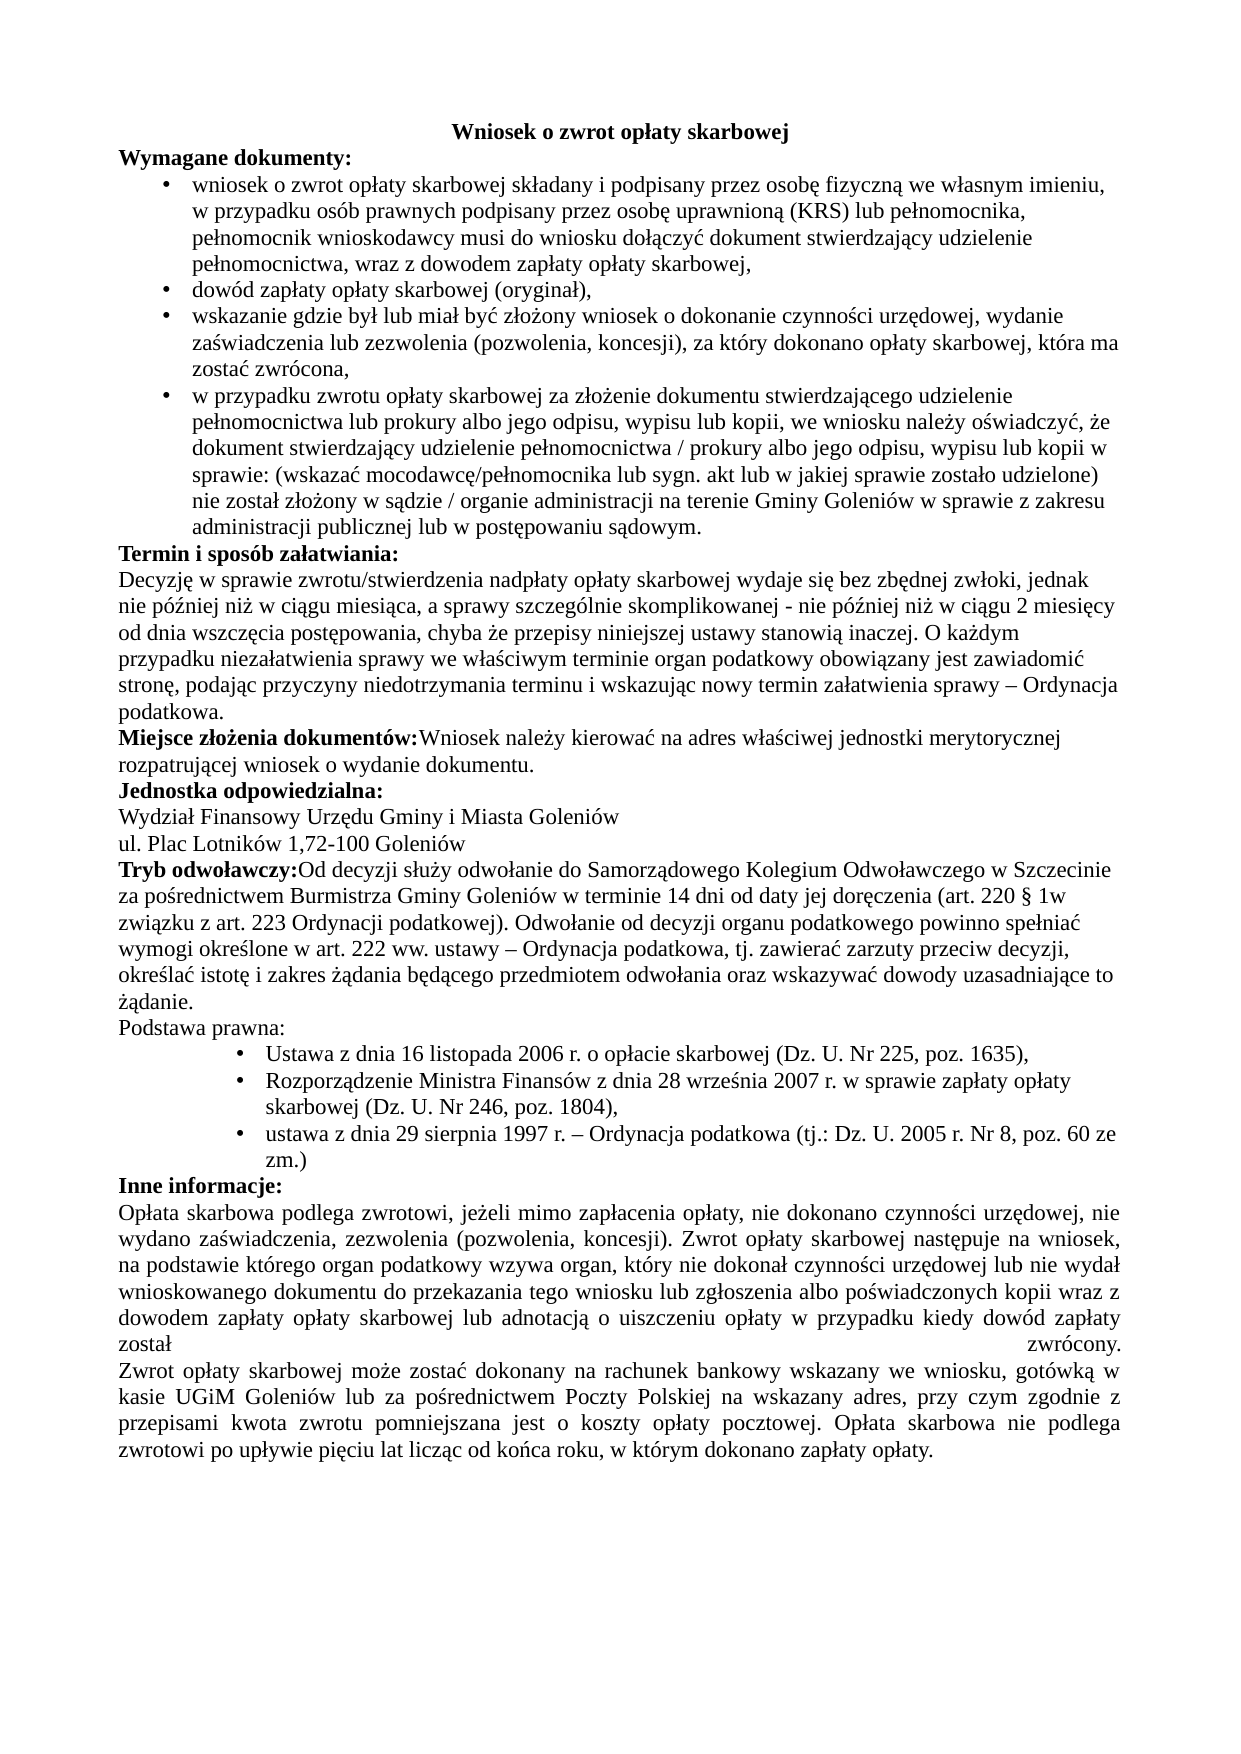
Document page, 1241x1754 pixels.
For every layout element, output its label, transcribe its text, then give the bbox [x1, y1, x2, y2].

list wniosek o zwrot opłaty skarbowej składany i podpisany przez osobę fizyczną we własnym imieniu, w przypadku osób prawnych podpisany przez osobę uprawnioną (KRS) lub pełnomocnika, pełnomocnik wnioskodawcy musi do wniosku dołączyć dokument stwierdzający udzielenie pełnomocnictwa, wraz z dowodem zapłaty opłaty skarbowej, [162, 171, 1122, 276]
text Opłata skarbowa podlega zwrotowi, jeżeli mimo zapłacenia opłaty, nie dokonano czynności urzędowej, nie wydano zaświadczenia, zezwolenia (pozwolenia, koncesji). Zwrot opłaty skarbowej następuje na wniosek, na podstawie którego organ podatkowy wzywa organ, który nie dokonał czynności urzędowej lub nie wydał wnioskowanego dokumentu do przekazania tego wniosku lub zgłoszenia albo poświadczonych kopii wraz z dowodem zapłaty opłaty skarbowej lub adnotacją o uiszczeniu opłaty w przypadku kiedy dowód zapłaty został zwrócony. Zwrot opłaty skarbowej może zostać dokonany na rachunek bankowy wskazany we wniosku, gotówką w kasie UGiM Goleniów lub za pośrednictwem Poczty Polskiej na wskazany adres, przy czym zgodnie z przepisami kwota zwrotu pomniejszana jest o koszty opłaty pocztowej. Opłata skarbowa nie podlega zwrotowi po upływie pięciu lat licząc od końca roku, w którym dokonano zapłaty opłaty. [118, 1199, 1122, 1462]
text Wydział Finansowy Urzędu Gminy i Miasta Goleniów ul. Plac Lotników 1,72-100 Goleniów [118, 803, 1122, 856]
text Decyzję w sprawie zwrotu/stwierdzenia nadpłaty opłaty skarbowej wydaje się bez zbędnej zwłoki, jednak nie później niż w ciągu miesiąca, a sprawy szczególnie skomplikowanej - nie później niż w ciągu 2 miesięcy od dnia wszczęcia postępowania, chyba że przepisy niniejszej ustawy stanowią inaczej. O każdym przypadku niezałatwienia sprawy we właściwym terminie organ podatkowy obowiązany jest zawiadomić stronę, podając przyczyny niedotrzymania terminu i wskazując nowy termin załatwienia sprawy – Ordynacja podatkowa. [118, 566, 1122, 724]
text Podstawa prawna: [118, 1014, 1122, 1041]
list Ustawa z dnia 16 listopada 2006 r. o opłacie skarbowej (Dz. U. Nr 225, poz. 1635), [236, 1041, 1122, 1067]
list dowód zapłaty opłaty skarbowej (oryginał), [162, 276, 1122, 303]
list w przypadku zwrotu opłaty skarbowej za złożenie dokumentu stwierdzającego udzielenie pełnomocnictwa lub prokury albo jego odpisu, wypisu lub kopii, we wniosku należy oświadczyć, że dokument stwierdzający udzielenie pełnomocnictwa / prokury albo jego odpisu, wypisu lub kopii w sprawie: (wskazać mocodawcę/pełnomocnika lub sygn. akt lub w jakiej sprawie zostało udzielone) nie został złożony w sądzie / organie administracji na terenie Gminy Goleniów w sprawie z zakresu administracji publicznej lub w postępowaniu sądowym. [162, 382, 1122, 540]
list Rozporządzenie Ministra Finansów z dnia 28 września 2007 r. w sprawie zapłaty opłaty skarbowej (Dz. U. Nr 246, poz. 1804), [236, 1067, 1122, 1119]
text Wymagane dokumenty: [118, 144, 1122, 171]
text Miejsce złożenia dokumentów:Wniosek należy kierować na adres właściwej jednostki merytorycznej rozpatrującej wniosek o wydanie dokumentu. [118, 724, 1122, 777]
text Termin i sposób załatwiania: [118, 540, 1122, 566]
text Tryb odwoławczy:Od decyzji służy odwołanie do Samorządowego Kolegium Odwoławczego w Szczecinie za pośrednictwem Burmistrza Gminy Goleniów w terminie 14 dni od daty jej doręczenia (art. 220 § 1w związku z art. 223 Ordynacji podatkowej). Odwołanie od decyzji organu podatkowego powinno spełniać wymogi określone w art. 222 ww. ustawy – Ordynacja podatkowa, tj. zawierać zarzuty przeciw decyzji, określać istotę i zakres żądania będącego przedmiotem odwołania oraz wskazywać dowody uzasadniające to żądanie. [118, 856, 1122, 1014]
text Inne informacje: [118, 1172, 1122, 1199]
list wskazanie gdzie był lub miał być złożony wniosek o dokonanie czynności urzędowej, wydanie zaświadczenia lub zezwolenia (pozwolenia, koncesji), za który dokonano opłaty skarbowej, która ma zostać zwrócona, [162, 303, 1122, 382]
text Wniosek o zwrot opłaty skarbowej [118, 118, 1122, 144]
text Jednostka odpowiedzialna: [118, 777, 1122, 803]
list ustawa z dnia 29 sierpnia 1997 r. – Ordynacja podatkowa (tj.: Dz. U. 2005 r. Nr 8, poz. 60 ze zm.) [236, 1119, 1122, 1172]
